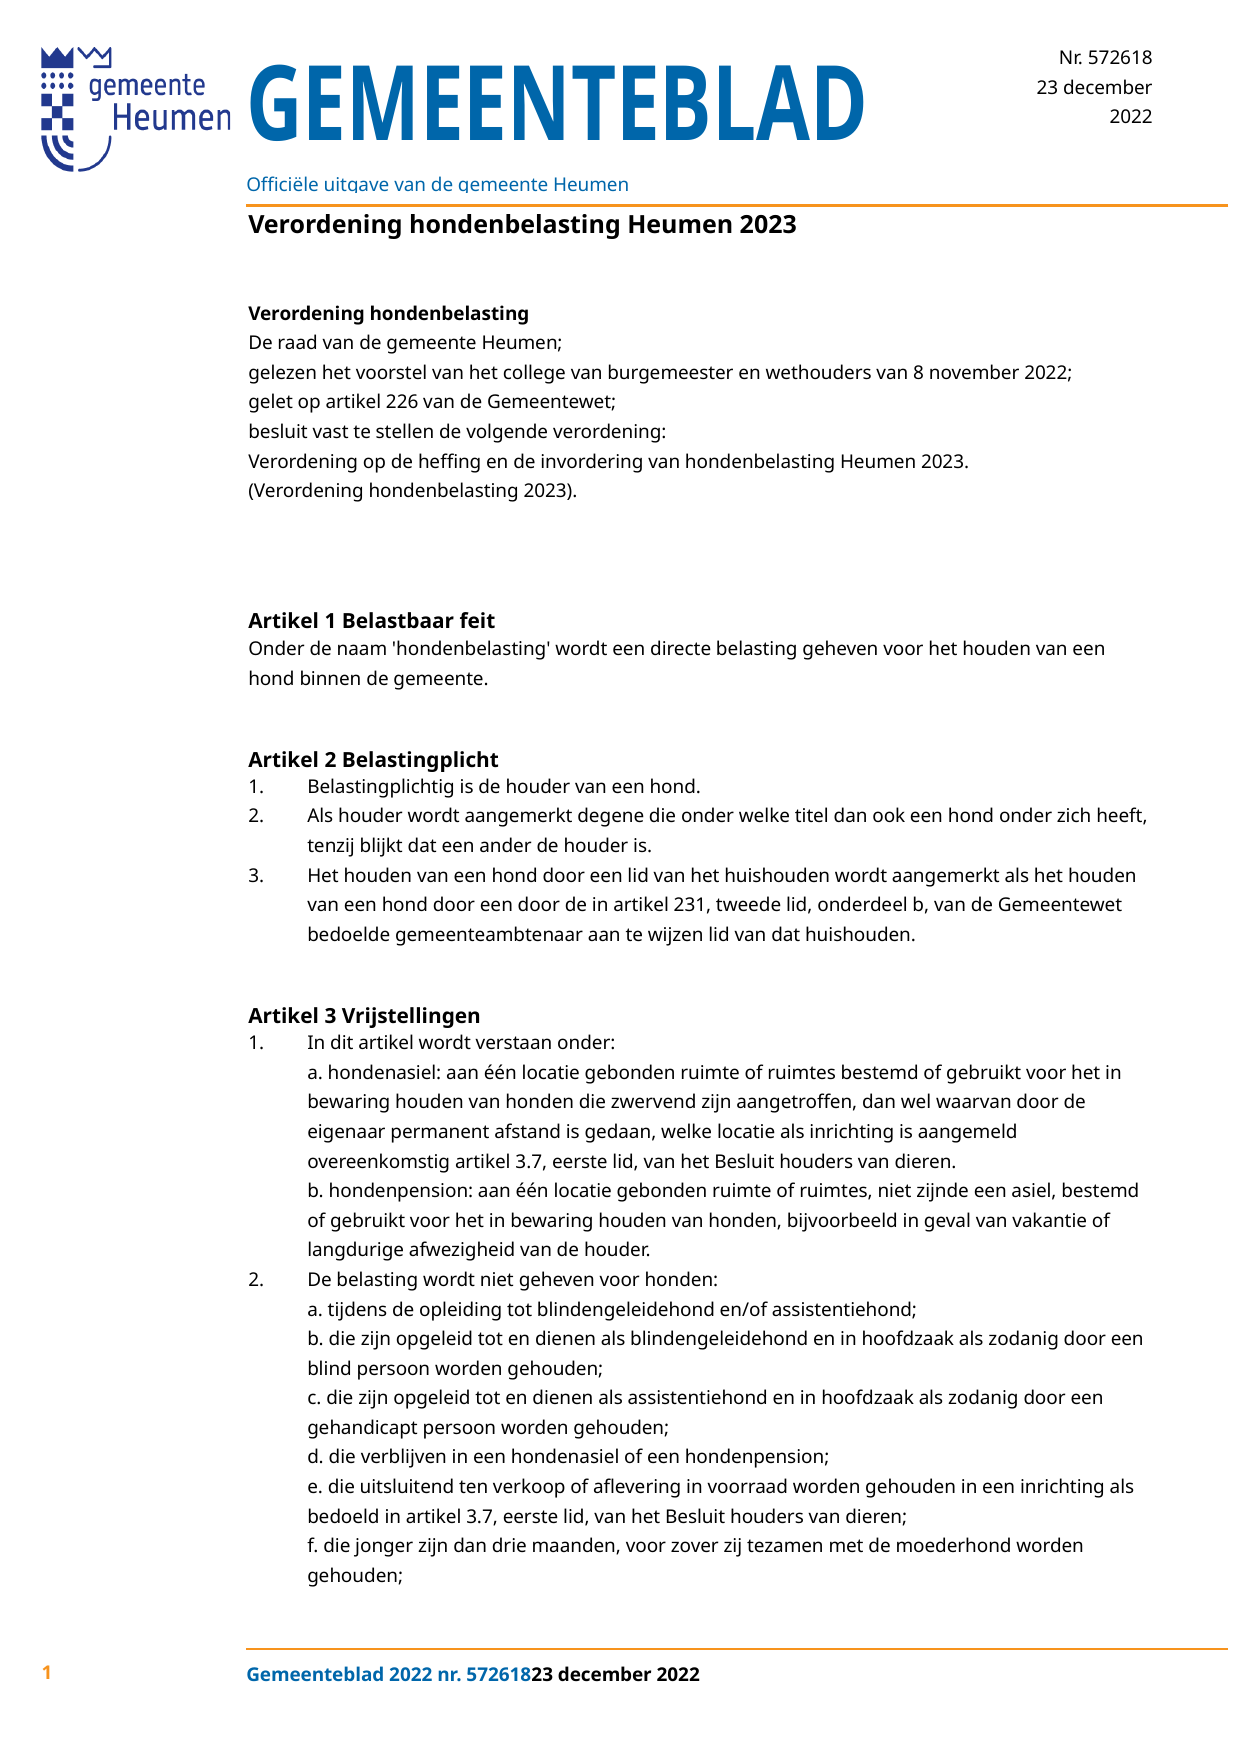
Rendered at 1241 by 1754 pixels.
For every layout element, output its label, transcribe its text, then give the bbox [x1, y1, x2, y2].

list c. die zijn opgeleid tot en dienen als assistentiehond en in hoofdzaak als zodanig door een gehandicapt persoon worden gehouden; [248, 1384, 1152, 1440]
text Artikel 2 Belastingplicht [248, 745, 1152, 773]
text besluit vast te stellen de volgende verordening: [248, 418, 1152, 444]
list a. tijdens de opleiding tot blindengeleidehond en/of assistentiehond; [248, 1296, 1152, 1321]
list Belastingplichtig is de houder van een hond. [248, 773, 1152, 799]
text Onder de naam 'hondenbelasting' wordt een directe belasting geheven voor het houden van een hond binnen de gemeente. [248, 635, 1152, 690]
list b. hondenpension: aan één locatie gebonden ruimte of ruimtes, niet zijnde een asiel, bestemd of gebruikt voor het in bewaring houden van honden, bijvoorbeeld in geval van vakantie of langdurige afwezigheid van de houder. [248, 1177, 1152, 1262]
text Artikel 3 Vrijstellingen [248, 1001, 1152, 1029]
text Artikel 1 Belastbaar feit [248, 607, 1152, 635]
text Verordening hondenbelasting [248, 300, 1152, 326]
list b. die zijn opgeleid tot en dienen als blindengeleidehond en in hoofdzaak als zodanig door een blind persoon worden gehouden; [248, 1325, 1152, 1381]
list d. die verblijven in een hondenasiel of een hondenpension; [248, 1444, 1152, 1469]
picture [41, 47, 231, 172]
list Als houder wordt aangemerkt degene die onder welke titel dan ook een hond onder zich heeft, tenzij blijkt dat een ander de houder is. [248, 803, 1152, 858]
text Verordening op de heffing en de invordering van hondenbelasting Heumen 2023. [248, 448, 1152, 473]
text gelezen het voorstel van het college van burgemeester en wethouders van 8 november 2022; [248, 359, 1152, 385]
list f. die jonger zijn dan drie maanden, voor zover zij tezamen met de moederhond worden gehouden; [248, 1532, 1152, 1588]
list Het houden van een hond door een lid van het huishouden wordt aangemerkt als het houden van een hond door een door de in artikel 231, tweede lid, onderdeel b, van de Gemeentewet bedoelde gemeenteambtenaar aan te wijzen lid van dat huishouden. [248, 862, 1152, 947]
text De raad van de gemeente Heumen; [248, 329, 1152, 355]
list De belasting wordt niet geheven voor honden: [248, 1266, 1152, 1292]
text gelet op artikel 226 van de Gemeentewet; [248, 389, 1152, 414]
list e. die uitsluitend ten verkoop of aflevering in voorraad worden gehouden in een inrichting als bedoeld in artikel 3.7, eerste lid, van het Besluit houders van dieren; [248, 1473, 1152, 1528]
list In dit artikel wordt verstaan onder: [248, 1029, 1152, 1055]
list a. hondenasiel: aan één locatie gebonden ruimte of ruimtes bestemd of gebruikt voor het in bewaring houden van honden die zwervend zijn aangetroffen, dan wel waarvan door de eigenaar permanent afstand is gedaan, welke locatie als inrichting is aangemeld overeenkomstig artikel 3.7, eerste lid, van het Besluit houders van dieren. [248, 1059, 1152, 1173]
text (Verordening hondenbelasting 2023). [248, 477, 1152, 503]
text Verordening hondenbelasting Heumen 2023 [248, 207, 1152, 241]
